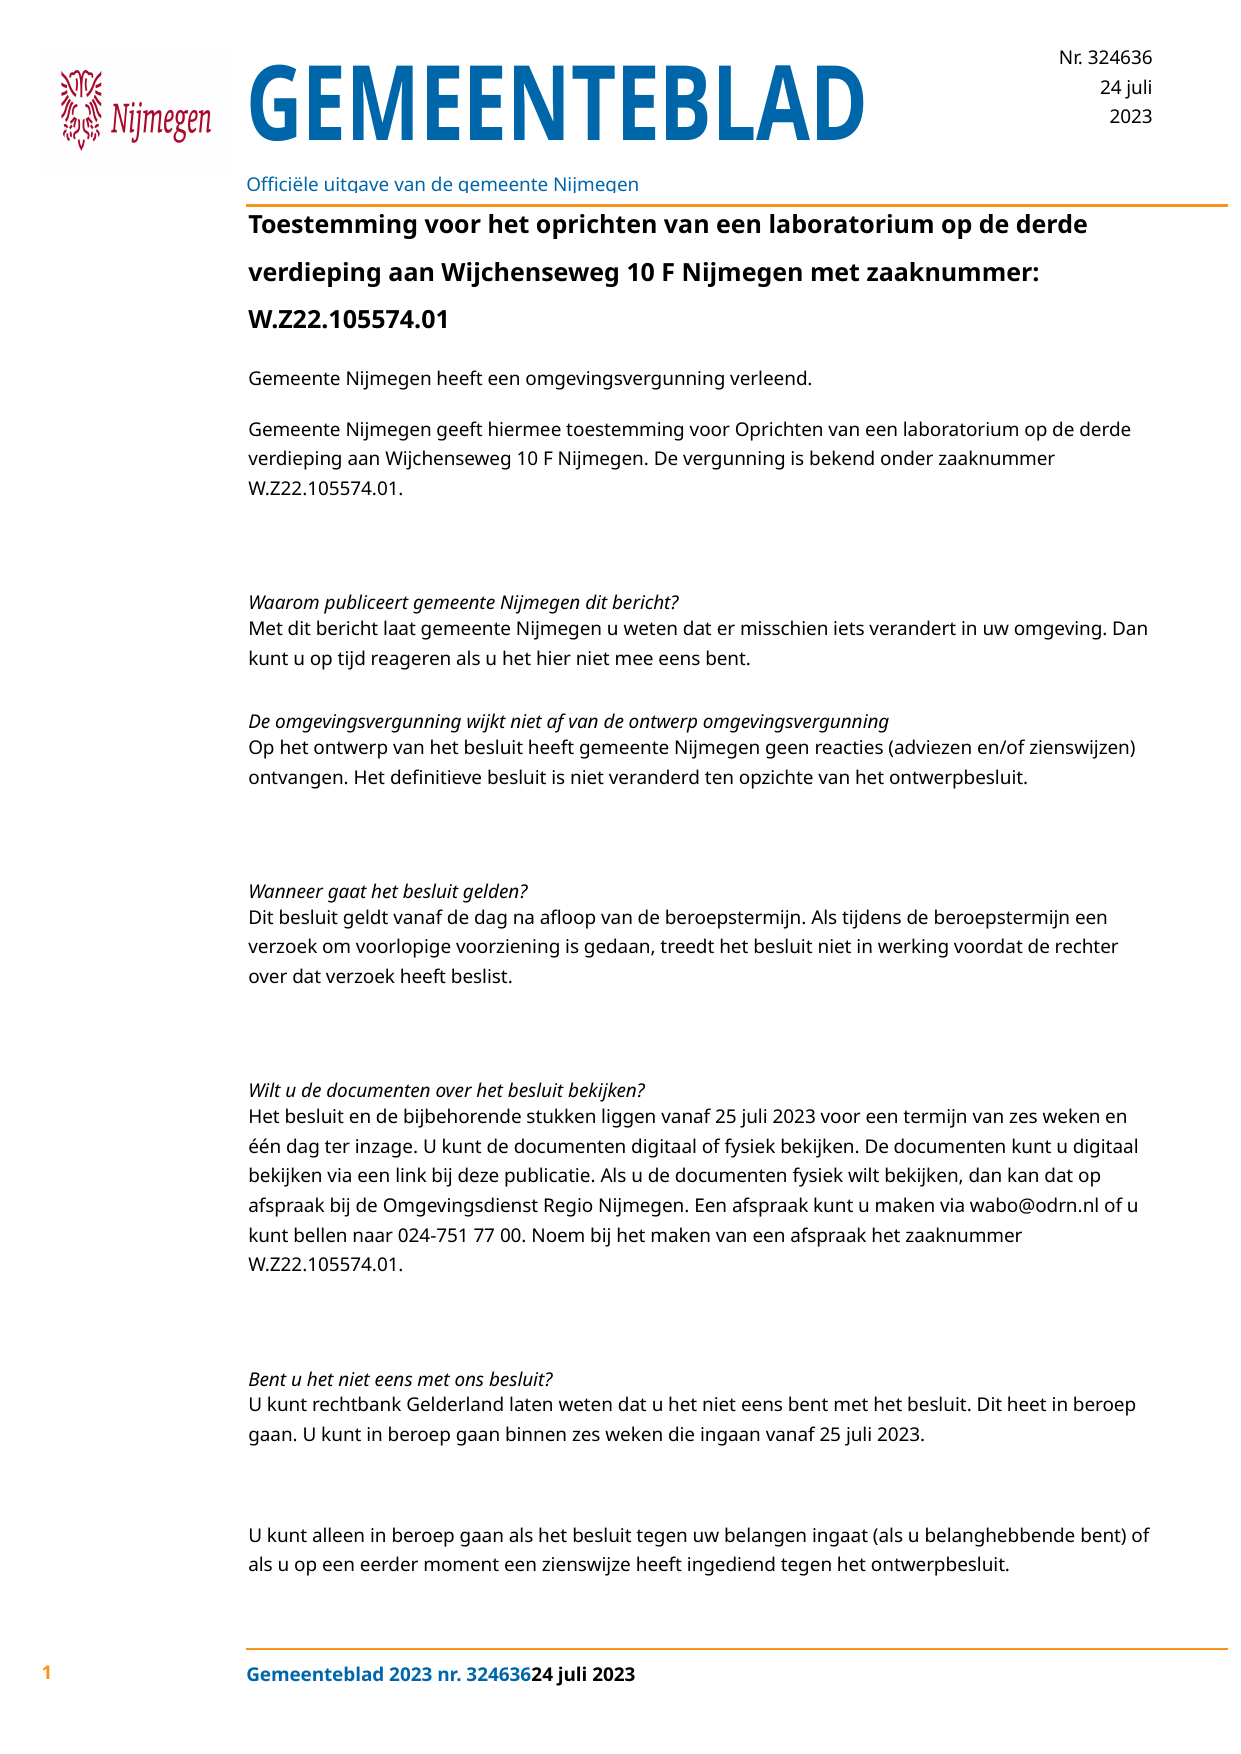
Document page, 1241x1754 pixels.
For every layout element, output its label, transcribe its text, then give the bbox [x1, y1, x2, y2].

text Dit besluit geldt vanaf de dag na afloop van de beroepstermijn. Als tijdens de beroepstermijn een verzoek om voorlopige voorziening is gedaan, treedt het besluit niet in werking voordat de rechter over dat verzoek heeft beslist. [248, 904, 1152, 989]
text Het besluit en de bijbehorende stukken liggen vanaf 25 juli 2023 voor een termijn van zes weken en één dag ter inzage. U kunt de documenten digitaal of fysiek bekijken. De documenten kunt u digitaal bekijken via een link bij deze publicatie. Als u de documenten fysiek wilt bekijken, dan kan dat op afspraak bij de Omgevingsdienst Regio Nijmegen. Een afspraak kunt u maken via wabo@odrn.nl of u kunt bellen naar 024-751 77 00. Noem bij het maken van een afspraak het zaaknummer W.Z22.105574.01. [248, 1103, 1152, 1277]
text Wanneer gaat het besluit gelden? [248, 878, 1152, 904]
text Waarom publiceert gemeente Nijmegen dit bericht? [248, 589, 1152, 615]
text U kunt alleen in beroep gaan als het besluit tegen uw belangen ingaat (als u belanghebbende bent) of als u op een eerder moment een zienswijze heeft ingediend tegen het ontwerpbesluit. [248, 1522, 1152, 1577]
text Wilt u de documenten over het besluit bekijken? [248, 1078, 1152, 1103]
picture [41, 47, 231, 172]
text U kunt rechtbank Gelderland laten weten dat u het niet eens bent met het besluit. Dit heet in beroep gaan. U kunt in beroep gaan binnen zes weken die ingaan vanaf 25 juli 2023. [248, 1391, 1152, 1447]
text Gemeente Nijmegen heeft een omgevingsvergunning verleend. [248, 366, 1152, 391]
text Toestemming voor het oprichten van een laboratorium op de derde verdieping aan Wijchenseweg 10 F Nijmegen met zaaknummer: W.Z22.105574.01 [248, 207, 1152, 336]
text Gemeente Nijmegen geeft hiermee toestemming voor Oprichten van een laboratorium op de derde verdieping aan Wijchenseweg 10 F Nijmegen. De vergunning is bekend onder zaaknummer W.Z22.105574.01. [248, 416, 1152, 501]
text De omgevingsvergunning wijkt niet af van de ontwerp omgevingsvergunning [248, 709, 1152, 734]
text Op het ontwerp van het besluit heeft gemeente Nijmegen geen reacties (adviezen en/of zienswijzen) ontvangen. Het definitieve besluit is niet veranderd ten opzichte van het ontwerpbesluit. [248, 734, 1152, 790]
text Met dit bericht laat gemeente Nijmegen u weten dat er misschien iets verandert in uw omgeving. Dan kunt u op tijd reageren als u het hier niet mee eens bent. [248, 615, 1152, 671]
text Bent u het niet eens met ons besluit? [248, 1366, 1152, 1391]
